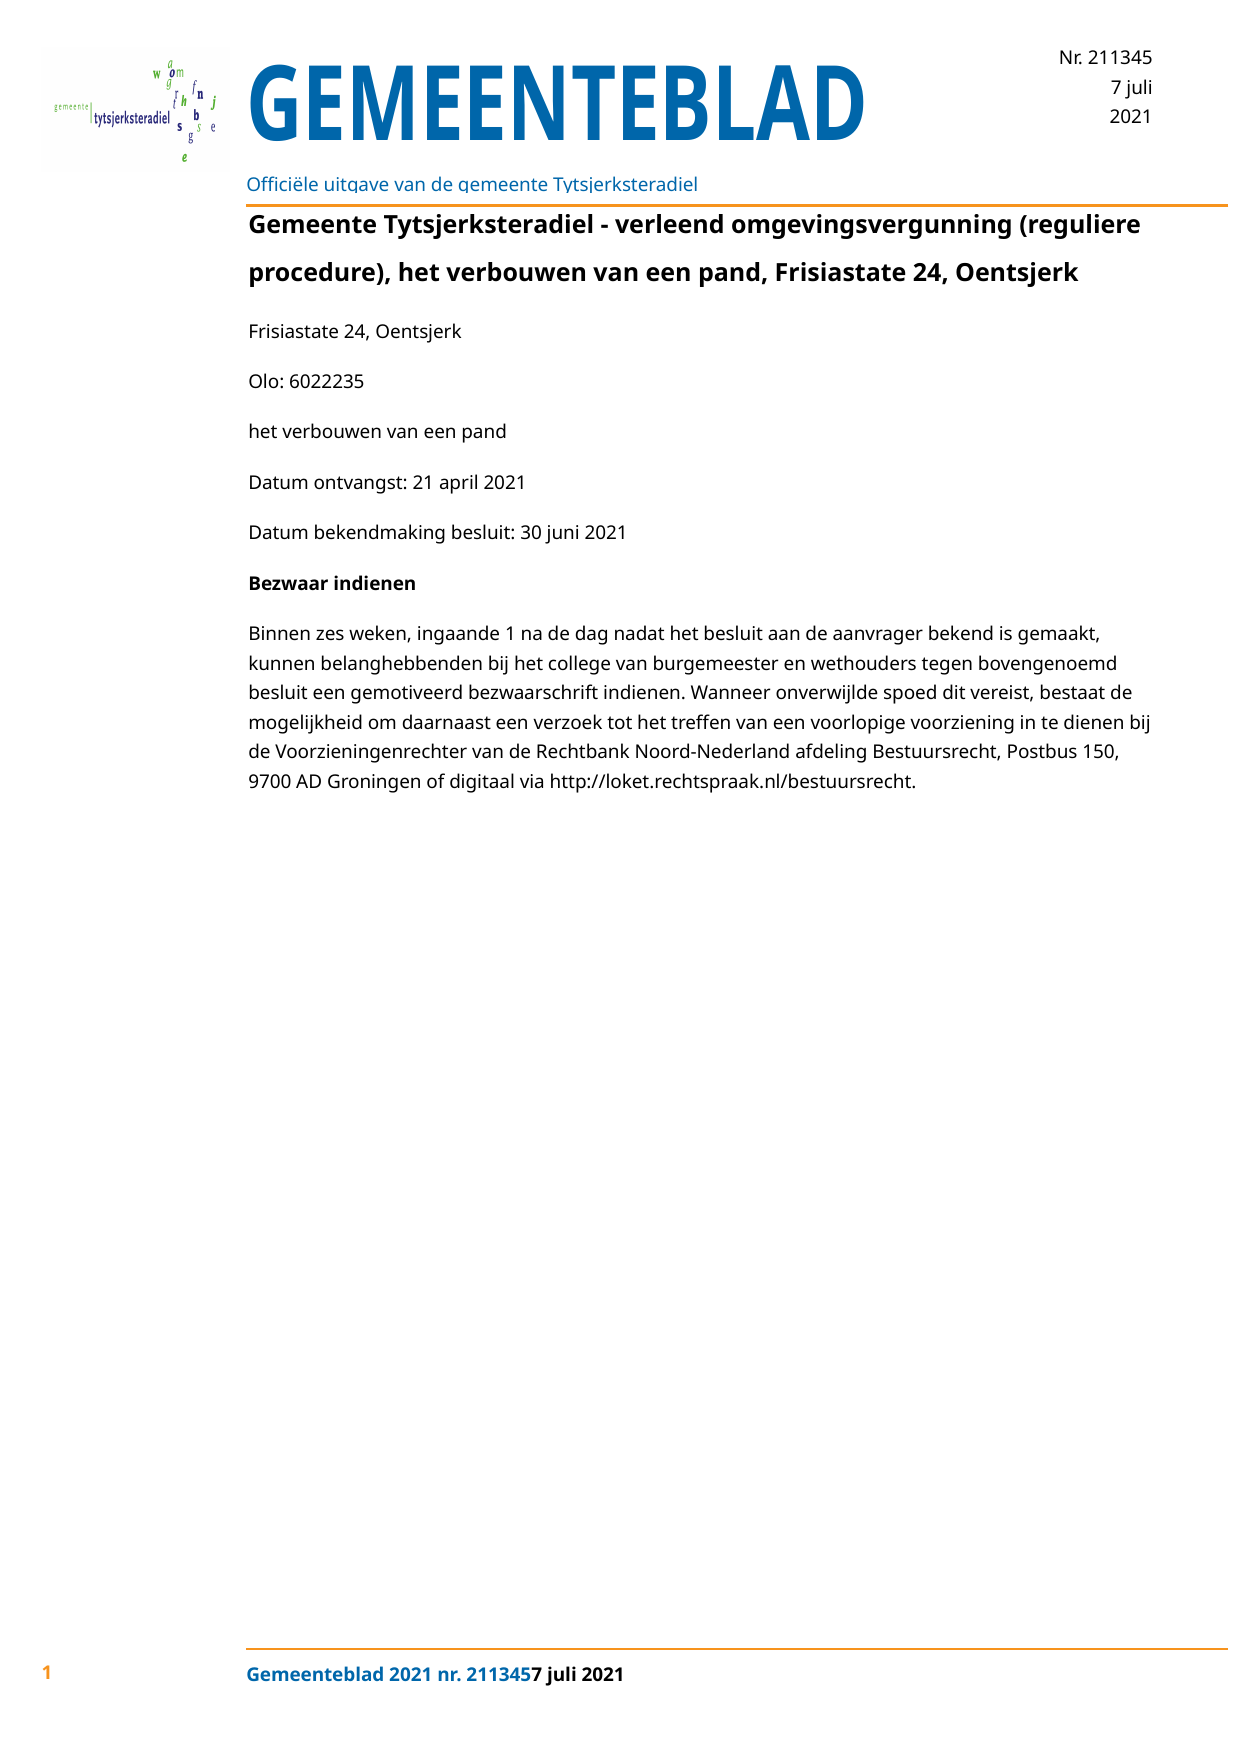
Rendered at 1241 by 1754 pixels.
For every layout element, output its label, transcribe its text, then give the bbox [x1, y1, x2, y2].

text Bezwaar indienen [248, 570, 1152, 596]
text Datum bekendmaking besluit: 30 juni 2021 [248, 519, 1152, 545]
text Frisiastate 24, Oentsjerk [248, 318, 1152, 344]
text Datum ontvangst: 21 april 2021 [248, 469, 1152, 495]
text Olo: 6022235 [248, 368, 1152, 394]
text Binnen zes weken, ingaande 1 na de dag nadat het besluit aan de aanvrager bekend is gemaakt, kunnen belanghebbenden bij het college van burgemeester en wethouders tegen bovengenoemd besluit een gemotiveerd bezwaarschrift indienen. Wanneer onverwijlde spoed dit vereist, bestaat de mogelijkheid om daarnaast een verzoek tot het treffen van een voorlopige voorziening in te dienen bij de Voorzieningenrechter van de Rechtbank Noord-Nederland afdeling Bestuursrecht, Postbus 150, 9700 AD Groningen of digitaal via http://loket.rechtspraak.nl/bestuursrecht. [248, 620, 1152, 794]
text het verbouwen van een pand [248, 419, 1152, 444]
picture [41, 47, 231, 172]
text Gemeente Tytsjerksteradiel - verleend omgevingsvergunning (reguliere procedure), het verbouwen van een pand, Frisiastate 24, Oentsjerk [248, 207, 1152, 288]
